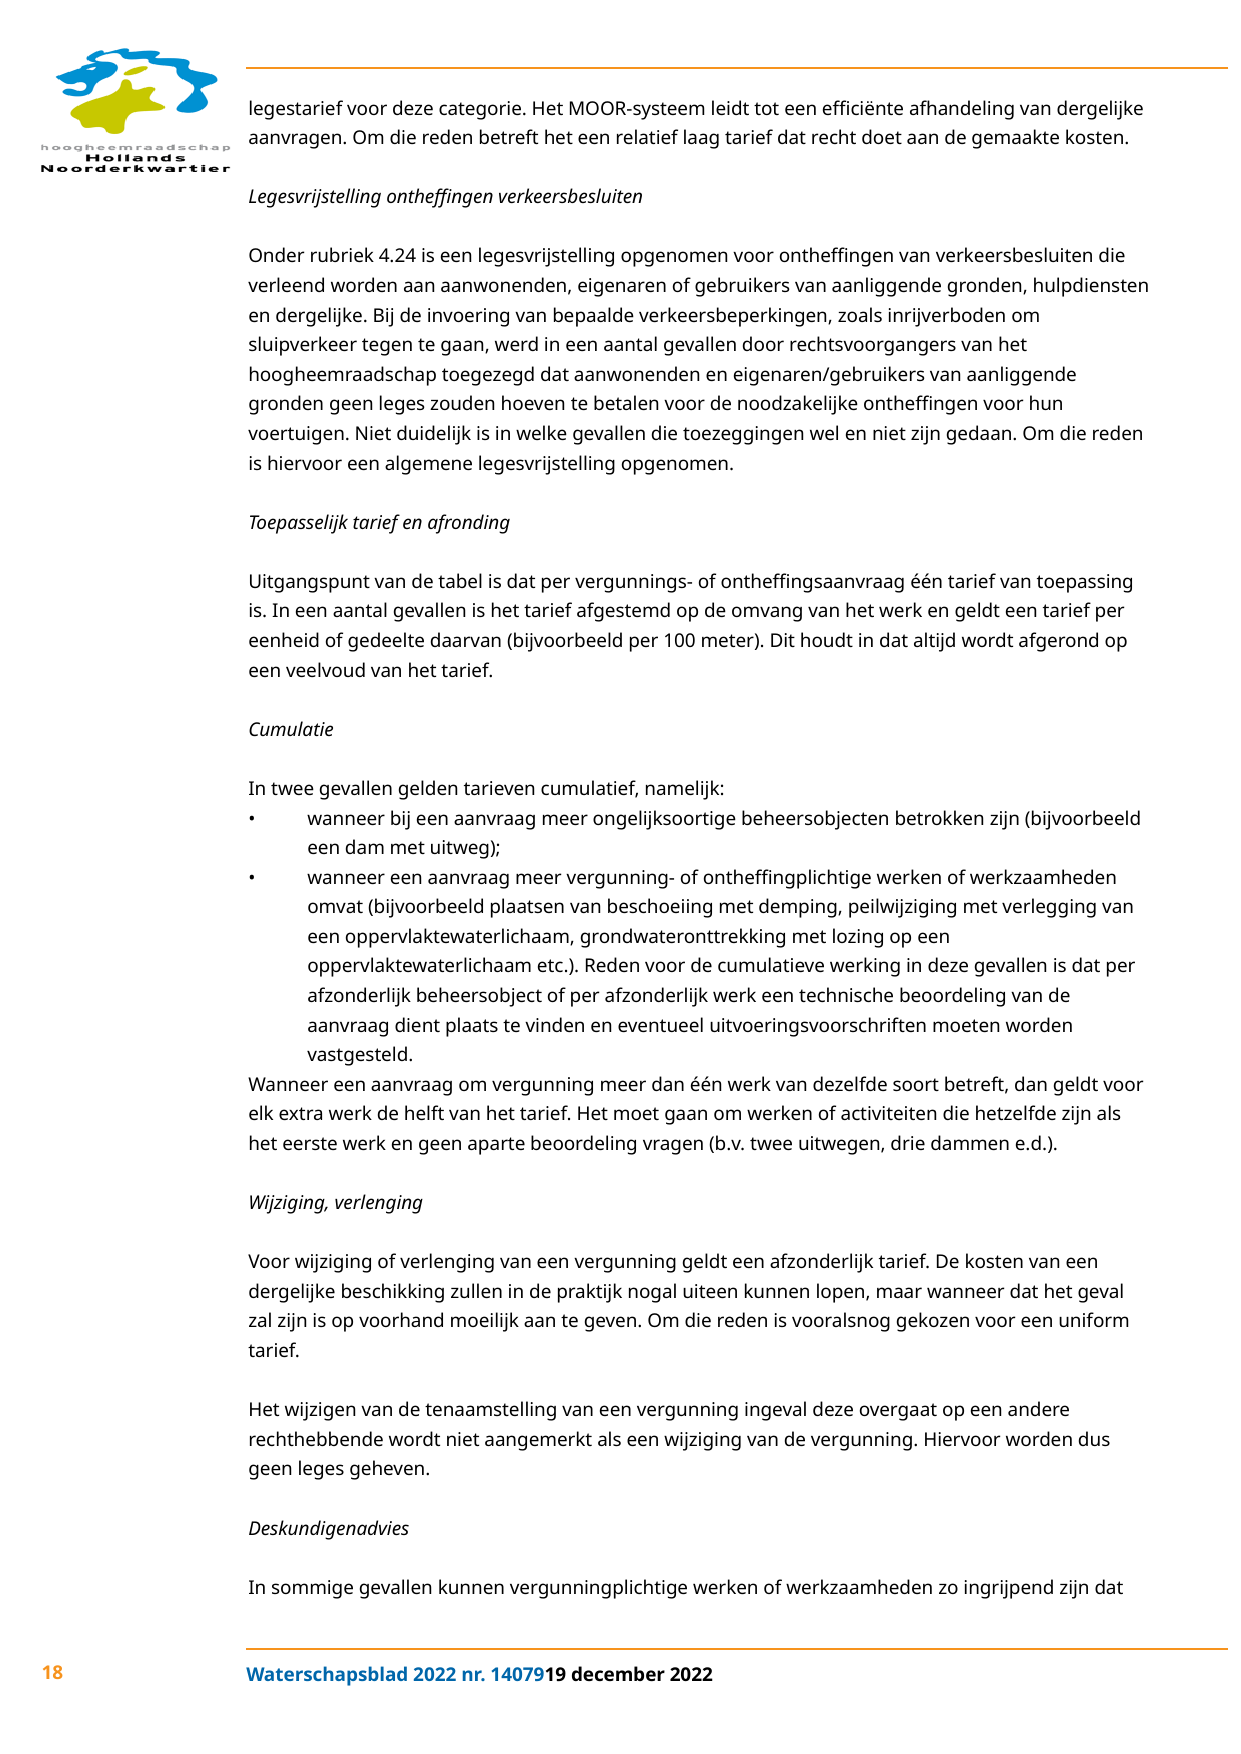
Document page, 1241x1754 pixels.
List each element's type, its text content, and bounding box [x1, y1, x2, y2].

text In twee gevallen gelden tarieven cumulatief, namelijk: [248, 775, 1152, 801]
text legestarief voor deze categorie. Het MOOR-systeem leidt tot een efficiënte afhandeling van dergelijke aanvragen. Om die reden betreft het een relatief laag tarief dat recht doet aan de gemaakte kosten. [248, 95, 1152, 150]
text Cumulatie [248, 716, 1152, 742]
text Onder rubriek 4.24 is een legesvrijstelling opgenomen voor ontheffingen van verkeersbesluiten die verleend worden aan aanwonenden, eigenaren of gebruikers van aanliggende gronden, hulpdiensten en dergelijke. Bij de invoering van bepaalde verkeersbeperkingen, zoals inrijverboden om sluipverkeer tegen te gaan, werd in een aantal gevallen door rechtsvoorgangers van het hoogheemraadschap toegezegd dat aanwonenden en eigenaren/gebruikers van aanliggende gronden geen leges zouden hoeven te betalen voor de noodzakelijke ontheffingen voor hun voertuigen. Niet duidelijk is in welke gevallen die toezeggingen wel en niet zijn gedaan. Om die reden is hiervoor een algemene legesvrijstelling opgenomen. [248, 243, 1152, 476]
text Toepasselijk tarief en afronding [248, 509, 1152, 535]
text Deskundigenadvies [248, 1515, 1152, 1541]
text Legesvrijstelling ontheffingen verkeersbesluiten [248, 183, 1152, 209]
text Het wijzigen van de tenaamstelling van een vergunning ingeval deze overgaat op een andere rechthebbende wordt niet aangemerkt als een wijziging van de vergunning. Hiervoor worden dus geen leges geheven. [248, 1396, 1152, 1481]
list wanneer bij een aanvraag meer ongelijksoortige beheersobjecten betrokken zijn (bijvoorbeeld een dam met uitweg); [248, 805, 1152, 860]
text In sommige gevallen kunnen vergunningplichtige werken of werkzaamheden zo ingrijpend zijn dat [248, 1574, 1152, 1600]
text Wanneer een aanvraag om vergunning meer dan één werk van dezelfde soort betreft, dan geldt voor elk extra werk de helft van het tarief. Het moet gaan om werken of activiteiten die hetzelfde zijn als het eerste werk en geen aparte beoordeling vragen (b.v. twee uitwegen, drie dammen e.d.). [248, 1071, 1152, 1156]
picture [41, 47, 231, 172]
text Uitgangspunt van de tabel is dat per vergunnings- of ontheffingsaanvraag één tarief van toepassing is. In een aantal gevallen is het tarief afgestemd op de omvang van het werk en geldt een tarief per eenheid of gedeelte daarvan (bijvoorbeeld per 100 meter). Dit houdt in dat altijd wordt afgerond op een veelvoud van het tarief. [248, 568, 1152, 683]
list wanneer een aanvraag meer vergunning- of ontheffingplichtige werken of werkzaamheden omvat (bijvoorbeeld plaatsen van beschoeiing met demping, peilwijziging met verlegging van een oppervlaktewaterlichaam, grondwateronttrekking met lozing op een oppervlaktewaterlichaam etc.). Reden voor de cumulatieve werking in deze gevallen is dat per afzonderlijk beheersobject of per afzonderlijk werk een technische beoordeling van de aanvraag dient plaats te vinden en eventueel uitvoeringsvoorschriften moeten worden vastgesteld. [248, 864, 1152, 1067]
text Voor wijziging of verlenging van een vergunning geldt een afzonderlijk tarief. De kosten van een dergelijke beschikking zullen in de praktijk nogal uiteen kunnen lopen, maar wanneer dat het geval zal zijn is op voorhand moeilijk aan te geven. Om die reden is vooralsnog gekozen voor een uniform tarief. [248, 1248, 1152, 1363]
text Wijziging, verlenging [248, 1189, 1152, 1215]
